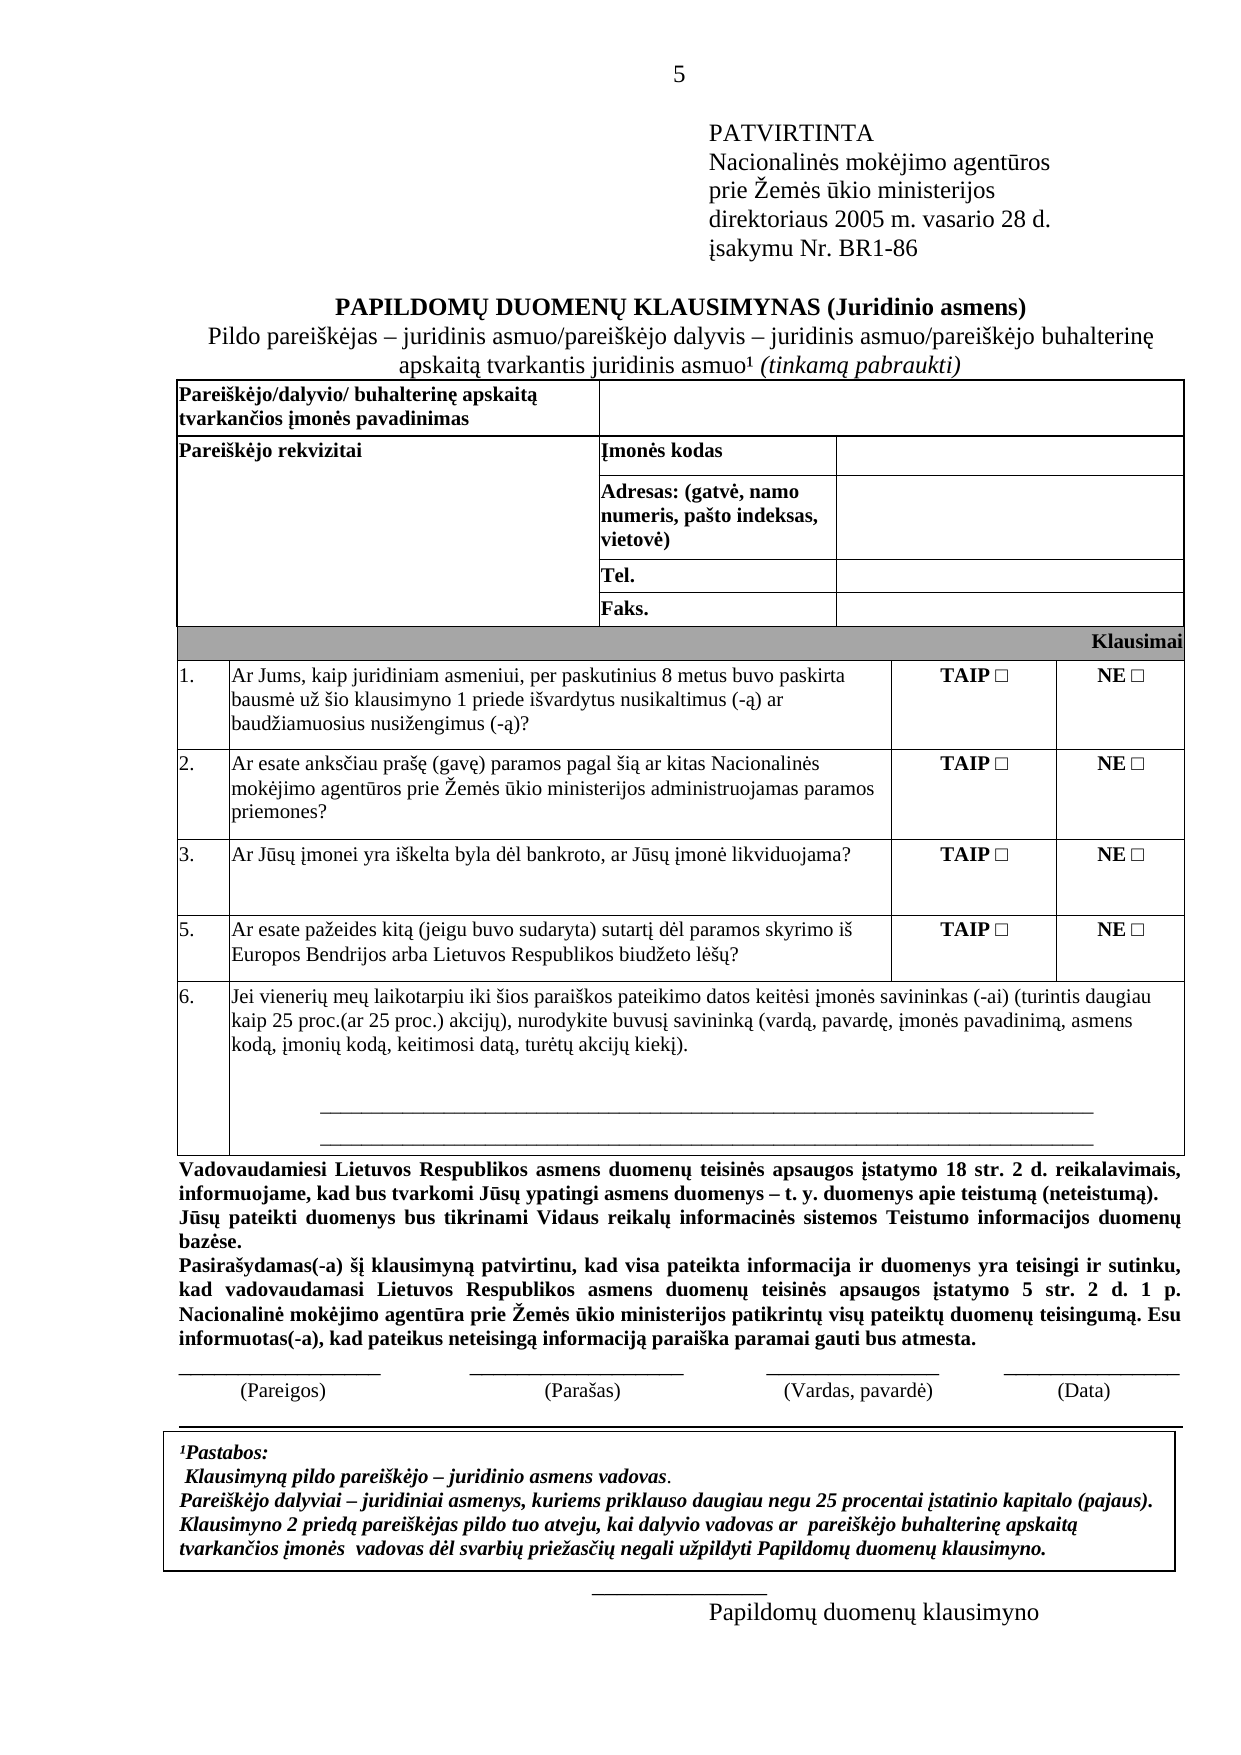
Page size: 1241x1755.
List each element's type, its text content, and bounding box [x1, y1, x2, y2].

table_cell Ar Jūsų įmonei yra iškelta byla dėl bankroto, ar Jūsų įmonė likviduojama? [230, 840, 891, 915]
table_cell Ar esate pažeides kitą (jeigu buvo sudaryta) sutartį dėl paramos skyrimo iš Europos Bendrijos arba Lietuvos Respublikos biudžeto lėšų? [230, 916, 891, 981]
table_cell NE □ [1057, 840, 1184, 915]
table_cell NE □ [1057, 750, 1184, 839]
table_cell [230, 1089, 1184, 1122]
table_cell [837, 593, 1183, 626]
table_cell 2. [178, 750, 229, 839]
table_cell 5. [178, 916, 229, 981]
table_header PAPILDOMŲ DUOMENŲ KLAUSIMYNAS (Juridinio asmens) Pildo pareiškėjas – juridinis asmuo/pareiškėjo dalyvis – juridinis asmuo/pareiškėjo buhalterinę apskaitą tvarkantis juridinis asmuo¹ (tinkamą pabraukti) [177, 291, 1184, 378]
text PATVIRTINTA [709, 118, 1181, 147]
text direktoriaus 2005 m. vasario 28 d. [177, 204, 1181, 233]
table_cell TAIP □ [892, 840, 1056, 915]
table_cell NE □ [1057, 916, 1184, 981]
text ______________ [177, 1569, 1181, 1597]
text įsakymu Nr. BR1-86 [177, 233, 1181, 262]
table_cell TAIP □ [892, 916, 1056, 981]
table_cell Faks. [600, 593, 836, 626]
table_cell TAIP □ [892, 661, 1056, 749]
table_cell Pareiškėjo/dalyvio/ buhalterinę apskaitą tvarkančios įmonės pavadinimas [178, 381, 599, 435]
text prie Žemės ūkio ministerijos [177, 176, 1181, 204]
table_cell [837, 437, 1183, 475]
table_cell Ar esate anksčiau prašę (gavę) paramos pagal šią ar kitas Nacionalinės mokėjimo agentūros prie Žemės ūkio ministerijos administruojamas paramos priemones? [230, 750, 891, 839]
table_cell Jei vienerių meų laikotarpiu iki šios paraiškos pateikimo datos keitėsi įmonės savininkas (-ai) (turintis daugiau kaip 25 proc.(ar 25 proc.) akcijų), nurodykite buvusį savininką (vardą, pavardę, įmonės pavadinimą, asmens kodą, įmonių kodą, keitimosi datą, turėtų akcijų kiekį). [230, 982, 1184, 1089]
table_cell [600, 381, 1183, 435]
table_cell Įmonės kodas [600, 437, 836, 475]
table_cell Pareiškėjo rekvizitai [178, 437, 599, 626]
table_cell Vadovaudamiesi Lietuvos Respublikos asmens duomenų teisinės apsaugos įstatymo 18 str. 2 d. reikalavimais, informuojame, kad bus tvarkomi Jūsų ypatingi asmens duomenys – t. y. duomenys apie teistumą (neteistumą). Jūsų pateikti duomenys bus tikrinami Vidaus reikalų informacinės sistemos Teistumo informacijos duomenų bazėse. Pasirašydamas(-a) šį klausimyną patvirtinu, kad visa pateikta informacija ir duomenys yra teisingi ir sutinku, kad vadovaudamasi Lietuvos Respublikos asmens duomenų teisinės apsaugos įstatymo 5 str. 2 d. 1 p. Nacionalinė mokėjimo agentūra prie Žemės ūkio ministerijos patikrintų visų pateiktų duomenų teisingumą. Esu informuotas(-a), kad pateikus neteisingą informaciją paraiška paramai gauti bus atmesta. (Pareigos) (Parašas) (Vardas, pavardė) (Data) [177, 1156, 1184, 1454]
table_cell Ar Jums, kaip juridiniam asmeniui, per paskutinius 8 metus buvo paskirta bausmė už šio klausimyno 1 priede išvardytus nusikaltimus (-ą) ar baudžiamuosius nusižengimus (-ą)? [230, 661, 891, 749]
table_cell Klausimai [178, 627, 1184, 660]
text Papildomų duomenų klausimyno [177, 1597, 1181, 1626]
table_cell [837, 476, 1183, 559]
table_cell 3. [178, 840, 229, 915]
table_cell TAIP □ [892, 750, 1056, 839]
table_cell 6. [178, 982, 229, 1154]
table_cell 1. [178, 661, 229, 749]
table_cell Vadovaudamiesi Lietuvos Respublikos asmens duomenų teisinės apsaugos įstatymo 18 str. 2 d. reikalavimais, informuojame, kad bus tvarkomi Jūsų ypatingi asmens duomenys – t. y. duomenys apie teistumą (neteistumą). Jūsų pateikti duomenys bus tikrinami Vidaus reikalų informacinės sistemos Teistumo informacijos duomenų bazėse. Pasirašydamas(-a) šį klausimyną patvirtinu, kad visa pateikta informacija ir duomenys yra teisingi ir sutinku, kad vadovaudamasi Lietuvos Respublikos asmens duomenų teisinės apsaugos įstatymo 5 str. 2 d. 1 p. Nacionalinė mokėjimo agentūra prie Žemės ūkio ministerijos patikrintų visų pateiktų duomenų teisingumą. Esu informuotas(-a), kad pateikus neteisingą informaciją paraiška paramai gauti bus atmesta. (Pareigos) (Parašas) (Vardas, pavardė) (Data) [164, 1432, 1174, 1570]
table_cell NE □ [1057, 661, 1184, 749]
table_cell [230, 1122, 1184, 1154]
table_cell Tel. [600, 560, 836, 592]
text Nacionalinės mokėjimo agentūros [177, 147, 1181, 176]
table_cell [837, 560, 1183, 592]
table_cell Adresas: (gatvė, namo numeris, pašto indeksas, vietovė) [600, 476, 836, 559]
